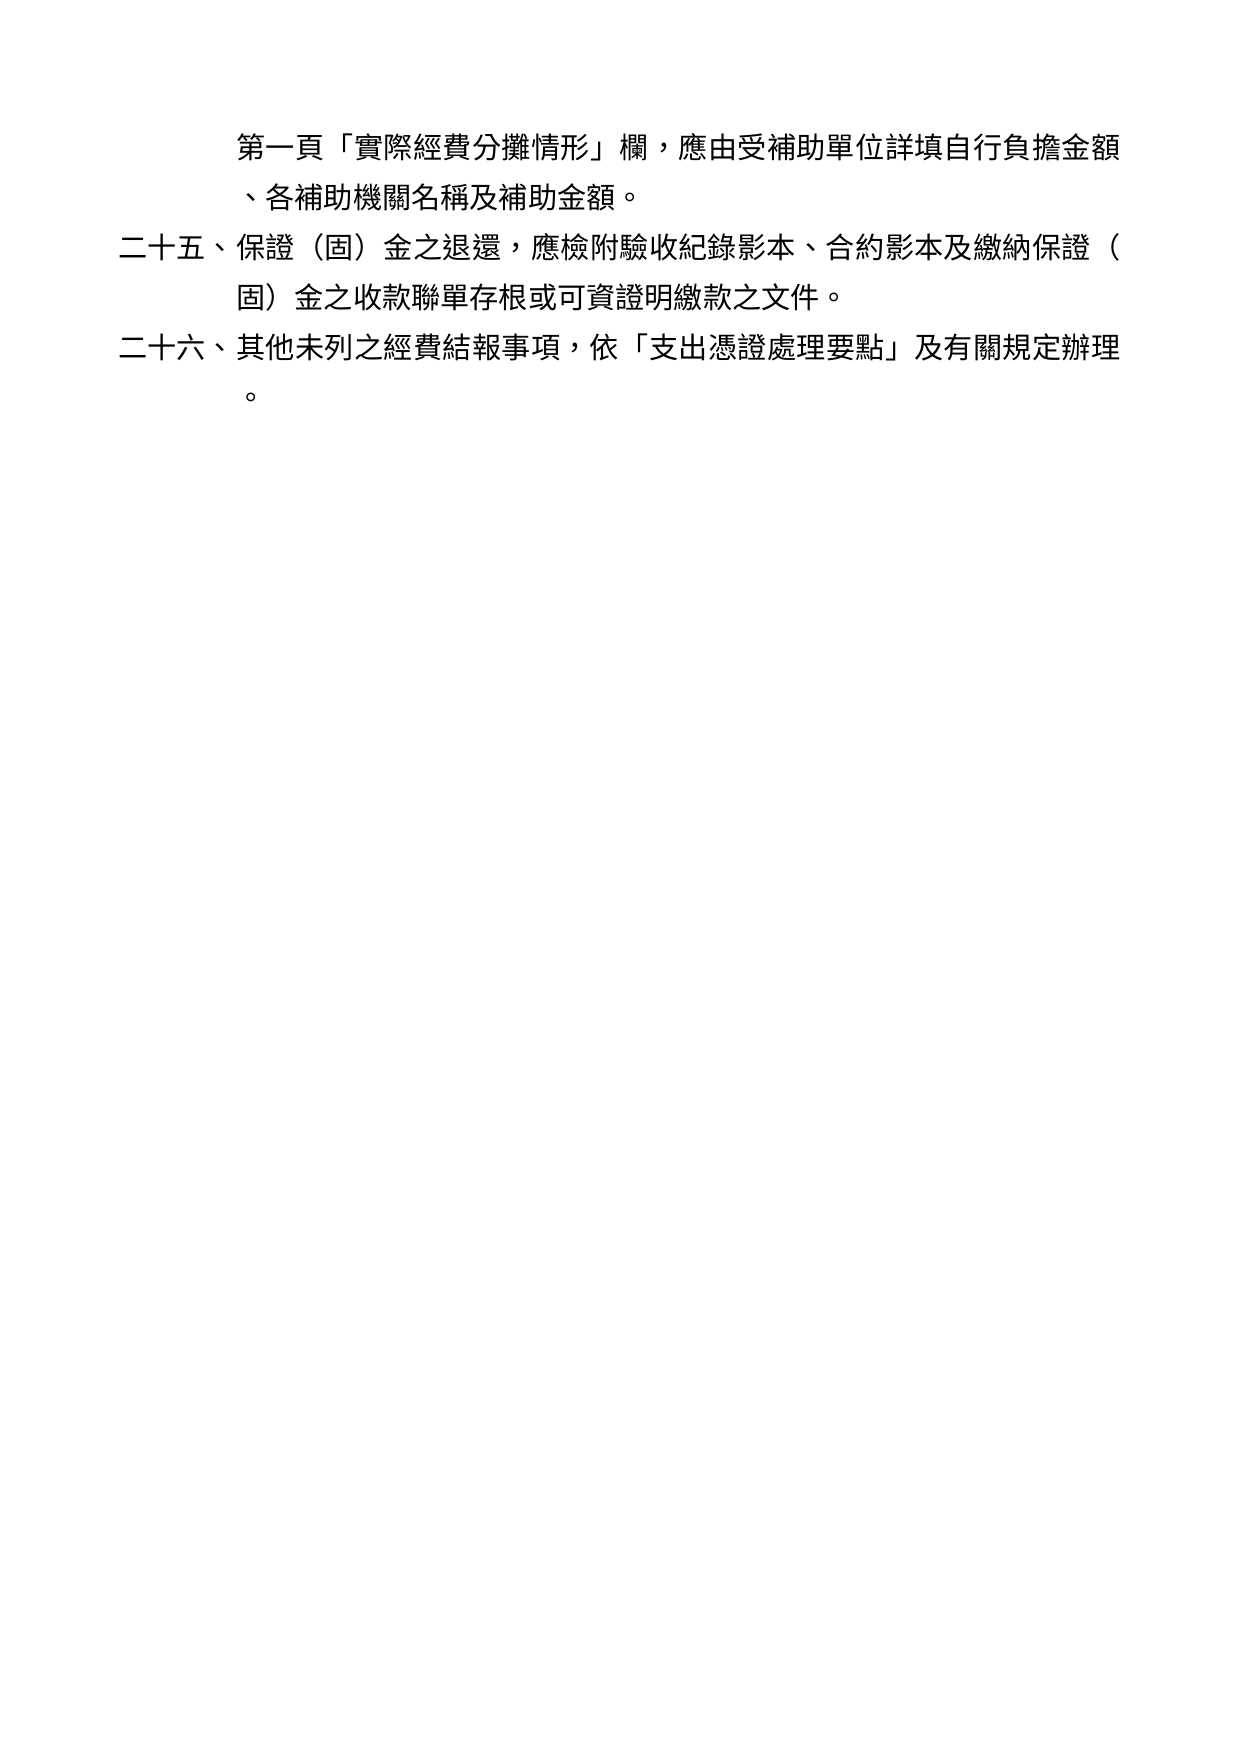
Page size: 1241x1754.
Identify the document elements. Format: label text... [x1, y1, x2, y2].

list 第一頁「實際經費分攤情形」欄，應由受補助單位詳填自行負擔金額、各補助機關名稱及補助金額。 [118, 118, 1122, 218]
list 其他未列之經費結報事項，依「支出憑證處理要點」及有關規定辦理。 [118, 318, 1122, 418]
list 保證（固）金之退還，應檢附驗收紀錄影本、合約影本及繳納保證（固）金之收款聯單存根或可資證明繳款之文件。 [118, 218, 1122, 318]
